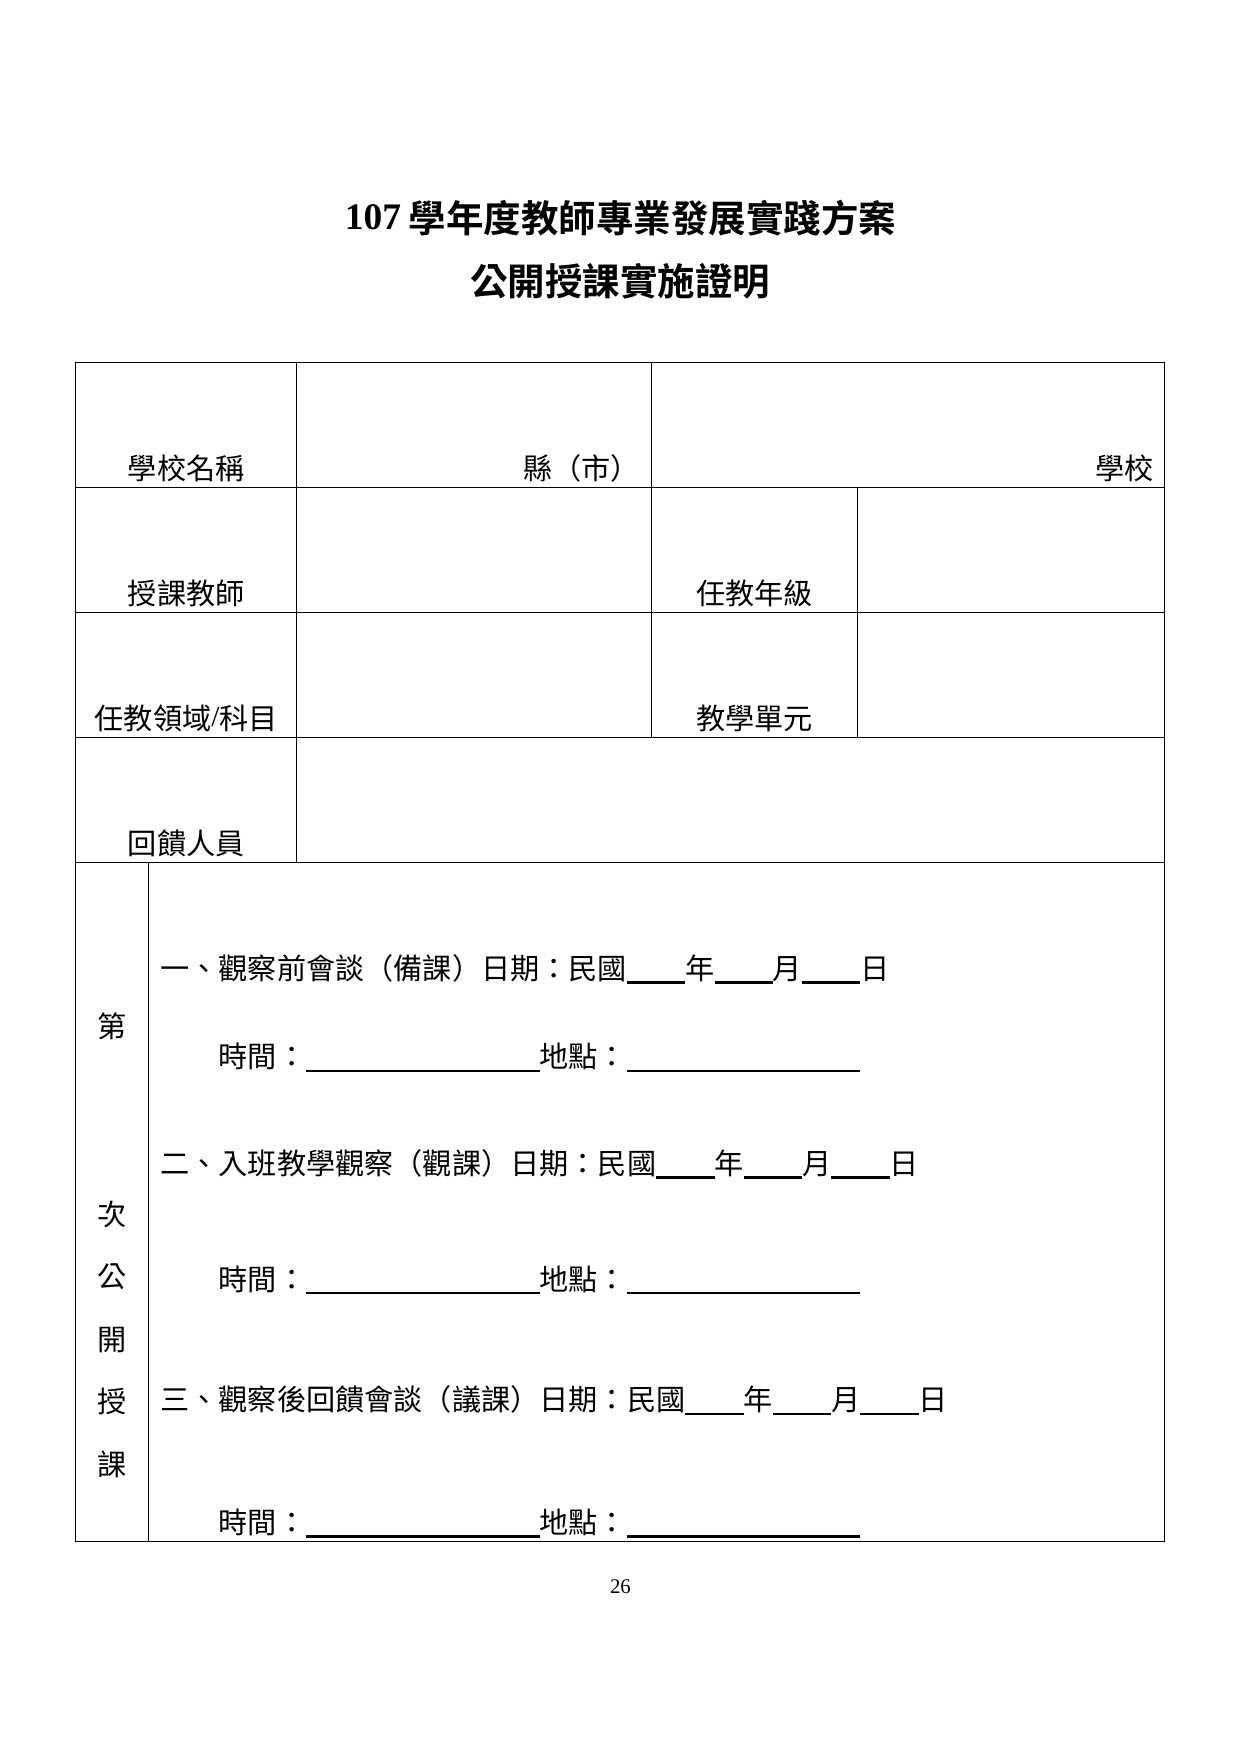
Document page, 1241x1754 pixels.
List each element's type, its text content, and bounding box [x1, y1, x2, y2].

table_cell 一、觀察前會談（備課）日期：民國 年 月 日 時間： 地點： 二、入班教學觀察（觀課）日期：民國 年 月 日 時間： 地點： 三、觀察後回饋會談（議課）日期：民國 年 月 日 時間： 地點： [149, 863, 1164, 1541]
table_cell 授課教師 [76, 488, 296, 612]
text 公開授課實施證明 [112, 237, 1128, 300]
table_cell 教學單元 [652, 613, 857, 737]
table_cell 第 次公開授課 [76, 863, 148, 1541]
table_cell 回饋人員 [76, 738, 296, 862]
table_header 學校名稱 [76, 363, 296, 487]
table_cell 任教年級 [652, 488, 857, 612]
table_cell [297, 738, 1164, 862]
table_cell 任教領域/科目 [76, 613, 296, 737]
text 107學年度教師專業發展實踐方案 [112, 175, 1128, 237]
table_header 縣（市） [297, 363, 651, 487]
table_cell [858, 613, 1164, 737]
table_cell [297, 488, 651, 612]
table_cell [297, 613, 651, 737]
table_cell [858, 488, 1164, 612]
table_header 學校 [652, 363, 1164, 487]
